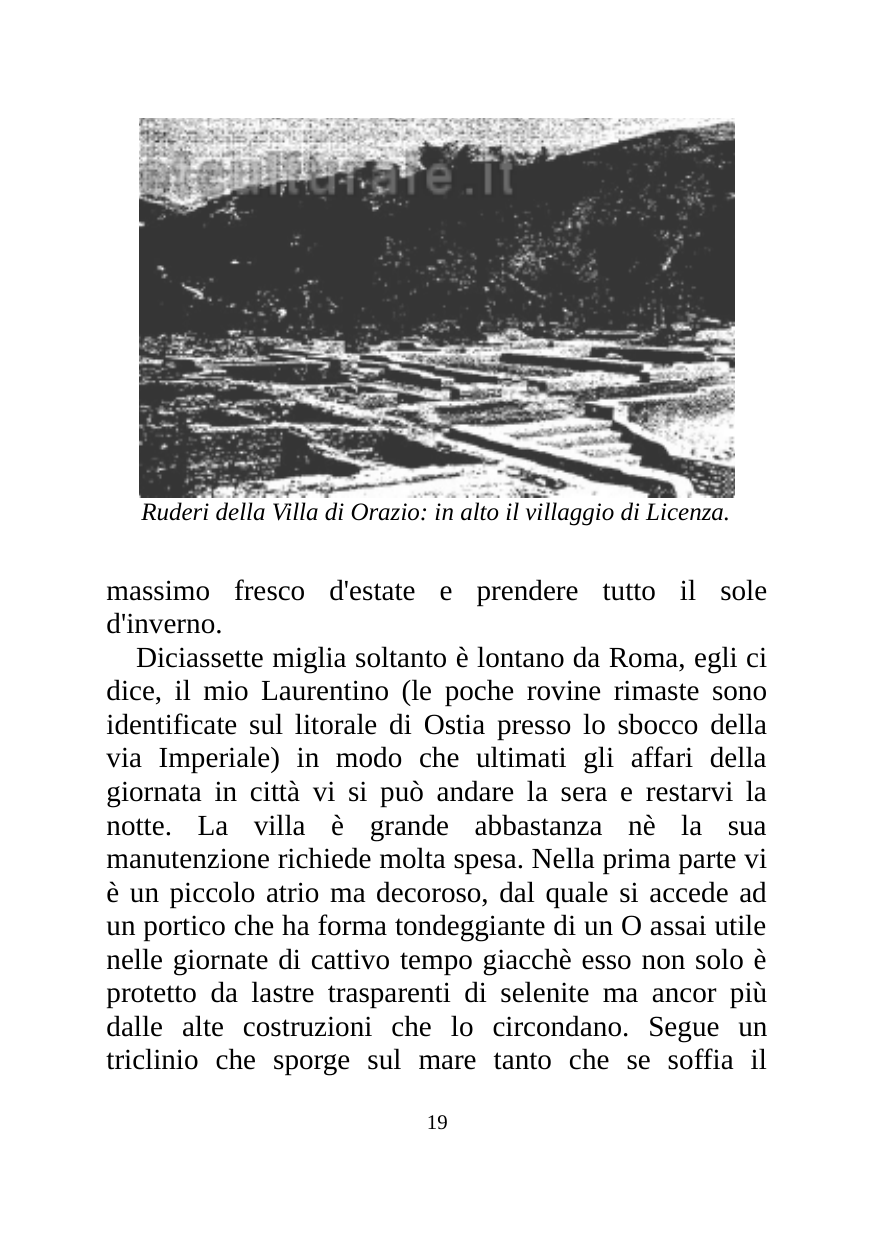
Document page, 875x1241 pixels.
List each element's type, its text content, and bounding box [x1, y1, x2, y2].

text Ruderi della Villa di Orazio: in alto il villaggio di Licenza. [112, 118, 762, 526]
text massimo fresco d'estate e prendere tutto il sole d'inverno. [106, 106, 768, 640]
picture [139, 118, 735, 498]
text Diciassette miglia soltanto è lontano da Roma, egli ci dice, il mio Laurentino (le poche rovine rimaste sono identificate sul litorale di Ostia presso lo sbocco della via Imperiale) in modo che ultimati gli affari della giornata in città vi si può andare la sera e restarvi la notte. La villa è grande abbastanza nè la sua manutenzione richiede molta spesa. Nella prima parte vi è un piccolo atrio ma decoroso, dal quale si accede ad un portico che ha forma tondeggiante di un O assai utile nelle giornate di cattivo tempo giacchè esso non solo è protetto da lastre trasparenti di selenite ma ancor più dalle alte costruzioni che lo circondano. Segue un triclinio che sporge sul mare tanto che se soffia il [106, 640, 768, 1076]
